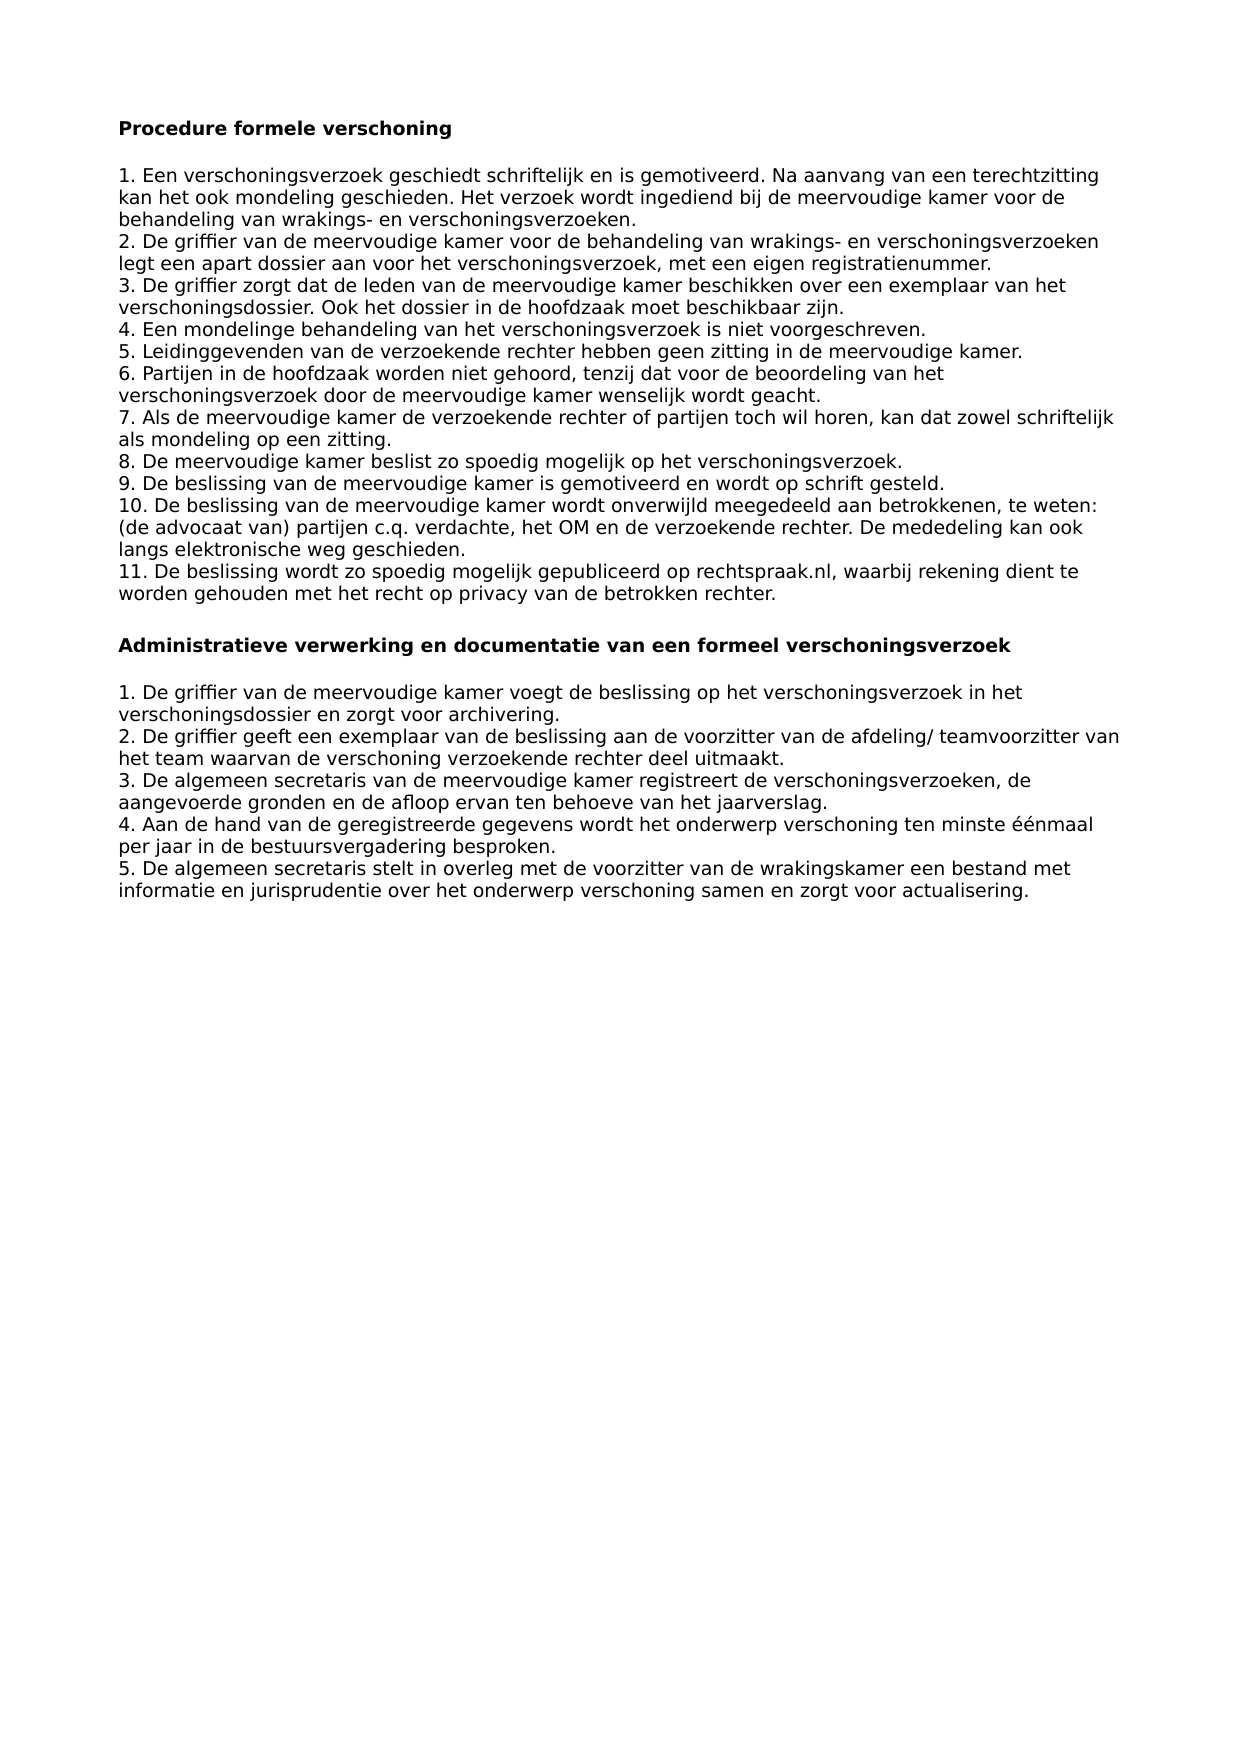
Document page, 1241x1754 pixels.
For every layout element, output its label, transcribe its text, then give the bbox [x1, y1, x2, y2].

text 8. De meervoudige kamer beslist zo spoedig mogelijk op het verschoningsverzoek. [118, 451, 1122, 473]
text 1. De griffier van de meervoudige kamer voegt de beslissing op het verschoningsverzoek in het verschoningsdossier en zorgt voor archivering. [118, 682, 1122, 726]
text 10. De beslissing van de meervoudige kamer wordt onverwijld meegedeeld aan betrokkenen, te weten: (de advocaat van) partijen c.q. verdachte, het OM en de verzoekende rechter. De mededeling kan ook langs elektronische weg geschieden. [118, 495, 1122, 561]
text 2. De griffier geeft een exemplaar van de beslissing aan de voorzitter van de afdeling/ teamvoorzitter van het team waarvan de verschoning verzoekende rechter deel uitmaakt. [118, 726, 1122, 769]
text 6. Partijen in de hoofdzaak worden niet gehoord, tenzij dat voor de beoordeling van het verschoningsverzoek door de meervoudige kamer wenselijk wordt geacht. [118, 363, 1122, 407]
subtitle Administratieve verwerking en documentatie van een formeel verschoningsverzoek [118, 635, 1122, 657]
text 3. De griffier zorgt dat de leden van de meervoudige kamer beschikken over een exemplaar van het verschoningsdossier. Ook het dossier in de hoofdzaak moet beschikbaar zijn. [118, 275, 1122, 319]
text 3. De algemeen secretaris van de meervoudige kamer registreert de verschoningsverzoeken, de aangevoerde gronden en de afloop ervan ten behoeve van het jaarverslag. [118, 769, 1122, 813]
text 4. Een mondelinge behandeling van het verschoningsverzoek is niet voorgeschreven. [118, 319, 1122, 341]
text 9. De beslissing van de meervoudige kamer is gemotiveerd en wordt op schrift gesteld. [118, 473, 1122, 495]
text 4. Aan de hand van de geregistreerde gegevens wordt het onderwerp verschoning ten minste éénmaal per jaar in de bestuursvergadering besproken. [118, 813, 1122, 857]
text 11. De beslissing wordt zo spoedig mogelijk gepubliceerd op rechtspraak.nl, waarbij rekening dient te worden gehouden met het recht op privacy van de betrokken rechter. [118, 561, 1122, 605]
text 1. Een verschoningsverzoek geschiedt schriftelijk en is gemotiveerd. Na aanvang van een terechtzitting kan het ook mondeling geschieden. Het verzoek wordt ingediend bij de meervoudige kamer voor de behandeling van wrakings- en verschoningsverzoeken. [118, 165, 1122, 231]
subtitle Procedure formele verschoning [118, 118, 1122, 140]
text 7. Als de meervoudige kamer de verzoekende rechter of partijen toch wil horen, kan dat zowel schriftelijk als mondeling op een zitting. [118, 407, 1122, 451]
text 2. De griffier van de meervoudige kamer voor de behandeling van wrakings- en verschoningsverzoeken legt een apart dossier aan voor het verschoningsverzoek, met een eigen registratienummer. [118, 231, 1122, 275]
text 5. Leidinggevenden van de verzoekende rechter hebben geen zitting in de meervoudige kamer. [118, 341, 1122, 363]
text 5. De algemeen secretaris stelt in overleg met de voorzitter van de wrakingskamer een bestand met informatie en jurisprudentie over het onderwerp verschoning samen en zorgt voor actualisering. [118, 857, 1122, 901]
